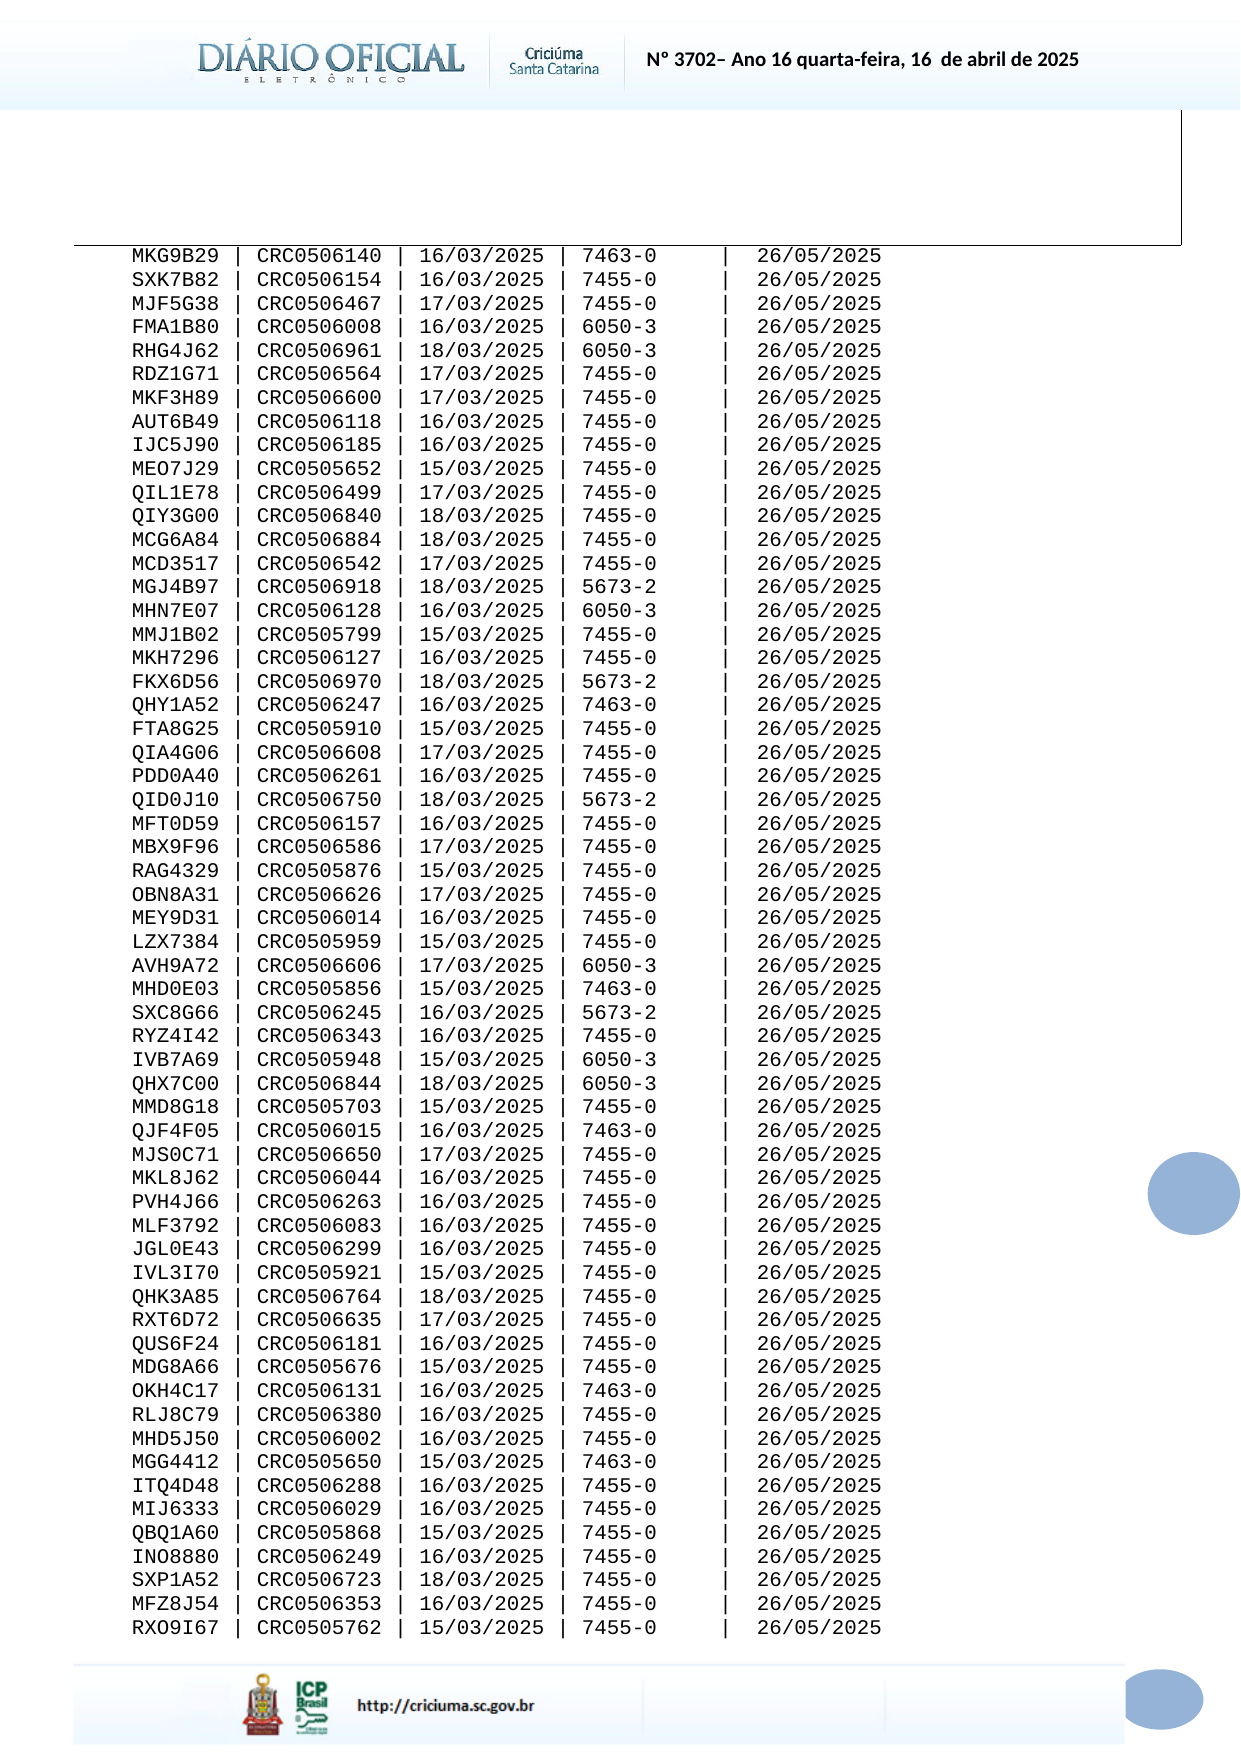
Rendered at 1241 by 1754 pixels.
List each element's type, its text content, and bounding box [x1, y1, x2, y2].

text RHG4J62 | CRC0506961 | 18/03/2025 | 6050-3 | 26/05/2025 [44, 340, 1181, 363]
text MFT0D59 | CRC0506157 | 16/03/2025 | 7455-0 | 26/05/2025 [44, 813, 1181, 836]
text AUT6B49 | CRC0506118 | 16/03/2025 | 7455-0 | 26/05/2025 [44, 411, 1181, 434]
text FKX6D56 | CRC0506970 | 18/03/2025 | 5673-2 | 26/05/2025 [44, 671, 1181, 694]
text QIL1E78 | CRC0506499 | 17/03/2025 | 7455-0 | 26/05/2025 [44, 482, 1181, 505]
text IVL3I70 | CRC0505921 | 15/03/2025 | 7455-0 | 26/05/2025 [44, 1262, 1181, 1286]
text INO8880 | CRC0506249 | 16/03/2025 | 7455-0 | 26/05/2025 [44, 1546, 1181, 1569]
text PVH4J66 | CRC0506263 | 16/03/2025 | 7455-0 | 26/05/2025 [44, 1191, 1153, 1215]
text MIJ6333 | CRC0506029 | 16/03/2025 | 7455-0 | 26/05/2025 [44, 1498, 1181, 1522]
text QUS6F24 | CRC0506181 | 16/03/2025 | 7455-0 | 26/05/2025 [44, 1333, 1181, 1357]
text MJS0C71 | CRC0506650 | 17/03/2025 | 7455-0 | 26/05/2025 [44, 1144, 1181, 1167]
text QIY3G00 | CRC0506840 | 18/03/2025 | 7455-0 | 26/05/2025 [44, 505, 1181, 529]
text SXC8G66 | CRC0506245 | 16/03/2025 | 5673-2 | 26/05/2025 [44, 1002, 1181, 1026]
text RAG4329 | CRC0505876 | 15/03/2025 | 7455-0 | 26/05/2025 [44, 860, 1181, 884]
text MHD5J50 | CRC0506002 | 16/03/2025 | 7455-0 | 26/05/2025 [44, 1427, 1181, 1451]
text RXT6D72 | CRC0506635 | 17/03/2025 | 7455-0 | 26/05/2025 [44, 1309, 1181, 1333]
text MCD3517 | CRC0506542 | 17/03/2025 | 7455-0 | 26/05/2025 [44, 553, 1181, 576]
text QHK3A85 | CRC0506764 | 18/03/2025 | 7455-0 | 26/05/2025 [44, 1286, 1181, 1309]
text MKF3H89 | CRC0506600 | 17/03/2025 | 7455-0 | 26/05/2025 [44, 387, 1181, 411]
text QJF4F05 | CRC0506015 | 16/03/2025 | 7463-0 | 26/05/2025 [44, 1120, 1181, 1144]
text MMJ1B02 | CRC0505799 | 15/03/2025 | 7455-0 | 26/05/2025 [44, 623, 1181, 647]
text RXO9I67 | CRC0505762 | 15/03/2025 | 7455-0 | 26/05/2025 [44, 1617, 1181, 1640]
text QHX7C00 | CRC0506844 | 18/03/2025 | 6050-3 | 26/05/2025 [44, 1073, 1181, 1096]
text MGG4412 | CRC0505650 | 15/03/2025 | 7463-0 | 26/05/2025 [44, 1451, 1181, 1475]
text MDG8A66 | CRC0505676 | 15/03/2025 | 7455-0 | 26/05/2025 [44, 1357, 1181, 1380]
text JGL0E43 | CRC0506299 | 16/03/2025 | 7455-0 | 26/05/2025 [44, 1238, 1181, 1262]
text MJF5G38 | CRC0506467 | 17/03/2025 | 7455-0 | 26/05/2025 [44, 292, 1181, 316]
text RYZ4I42 | CRC0506343 | 16/03/2025 | 7455-0 | 26/05/2025 [44, 1026, 1181, 1049]
text MKH7296 | CRC0506127 | 16/03/2025 | 7455-0 | 26/05/2025 [44, 647, 1181, 671]
text MHN7E07 | CRC0506128 | 16/03/2025 | 6050-3 | 26/05/2025 [44, 600, 1181, 623]
text IVB7A69 | CRC0505948 | 15/03/2025 | 6050-3 | 26/05/2025 [44, 1049, 1181, 1073]
text ITQ4D48 | CRC0506288 | 16/03/2025 | 7455-0 | 26/05/2025 [44, 1475, 1181, 1498]
text FMA1B80 | CRC0506008 | 16/03/2025 | 6050-3 | 26/05/2025 [44, 316, 1181, 340]
text OBN8A31 | CRC0506626 | 17/03/2025 | 7455-0 | 26/05/2025 [44, 884, 1181, 907]
text MEY9D31 | CRC0506014 | 16/03/2025 | 7455-0 | 26/05/2025 [44, 907, 1181, 931]
text MHD0E03 | CRC0505856 | 15/03/2025 | 7463-0 | 26/05/2025 [44, 978, 1181, 1002]
text QBQ1A60 | CRC0505868 | 15/03/2025 | 7455-0 | 26/05/2025 [44, 1522, 1181, 1546]
text MKL8J62 | CRC0506044 | 16/03/2025 | 7455-0 | 26/05/2025 [44, 1167, 1157, 1191]
text MEO7J29 | CRC0505652 | 15/03/2025 | 7455-0 | 26/05/2025 [44, 458, 1181, 482]
text FTA8G25 | CRC0505910 | 15/03/2025 | 7455-0 | 26/05/2025 [44, 718, 1181, 742]
text SXP1A52 | CRC0506723 | 18/03/2025 | 7455-0 | 26/05/2025 [44, 1569, 1181, 1593]
text OKH4C17 | CRC0506131 | 16/03/2025 | 7463-0 | 26/05/2025 [44, 1380, 1181, 1404]
text QHY1A52 | CRC0506247 | 16/03/2025 | 7463-0 | 26/05/2025 [44, 694, 1181, 718]
text RLJ8C79 | CRC0506380 | 16/03/2025 | 7455-0 | 26/05/2025 [44, 1404, 1181, 1427]
text MFZ8J54 | CRC0506353 | 16/03/2025 | 7455-0 | 26/05/2025 [44, 1593, 1181, 1617]
text SXK7B82 | CRC0506154 | 16/03/2025 | 7455-0 | 26/05/2025 [44, 269, 1181, 292]
text MLF3792 | CRC0506083 | 16/03/2025 | 7455-0 | 26/05/2025 [44, 1215, 1181, 1238]
text RDZ1G71 | CRC0506564 | 17/03/2025 | 7455-0 | 26/05/2025 [44, 363, 1181, 387]
text MKG9B29 | CRC0506140 | 16/03/2025 | 7463-0 | 26/05/2025 [44, 245, 1181, 269]
text MCG6A84 | CRC0506884 | 18/03/2025 | 7455-0 | 26/05/2025 [44, 529, 1181, 553]
text PDD0A40 | CRC0506261 | 16/03/2025 | 7455-0 | 26/05/2025 [44, 765, 1181, 789]
text MBX9F96 | CRC0506586 | 17/03/2025 | 7455-0 | 26/05/2025 [44, 836, 1181, 860]
text LZX7384 | CRC0505959 | 15/03/2025 | 7455-0 | 26/05/2025 [44, 931, 1181, 954]
text AVH9A72 | CRC0506606 | 17/03/2025 | 6050-3 | 26/05/2025 [44, 954, 1181, 978]
text IJC5J90 | CRC0506185 | 16/03/2025 | 7455-0 | 26/05/2025 [44, 434, 1181, 458]
text MGJ4B97 | CRC0506918 | 18/03/2025 | 5673-2 | 26/05/2025 [44, 576, 1181, 600]
text MMD8G18 | CRC0505703 | 15/03/2025 | 7455-0 | 26/05/2025 [44, 1096, 1181, 1120]
text QIA4G06 | CRC0506608 | 17/03/2025 | 7455-0 | 26/05/2025 [44, 742, 1181, 765]
text QID0J10 | CRC0506750 | 18/03/2025 | 5673-2 | 26/05/2025 [44, 789, 1181, 813]
